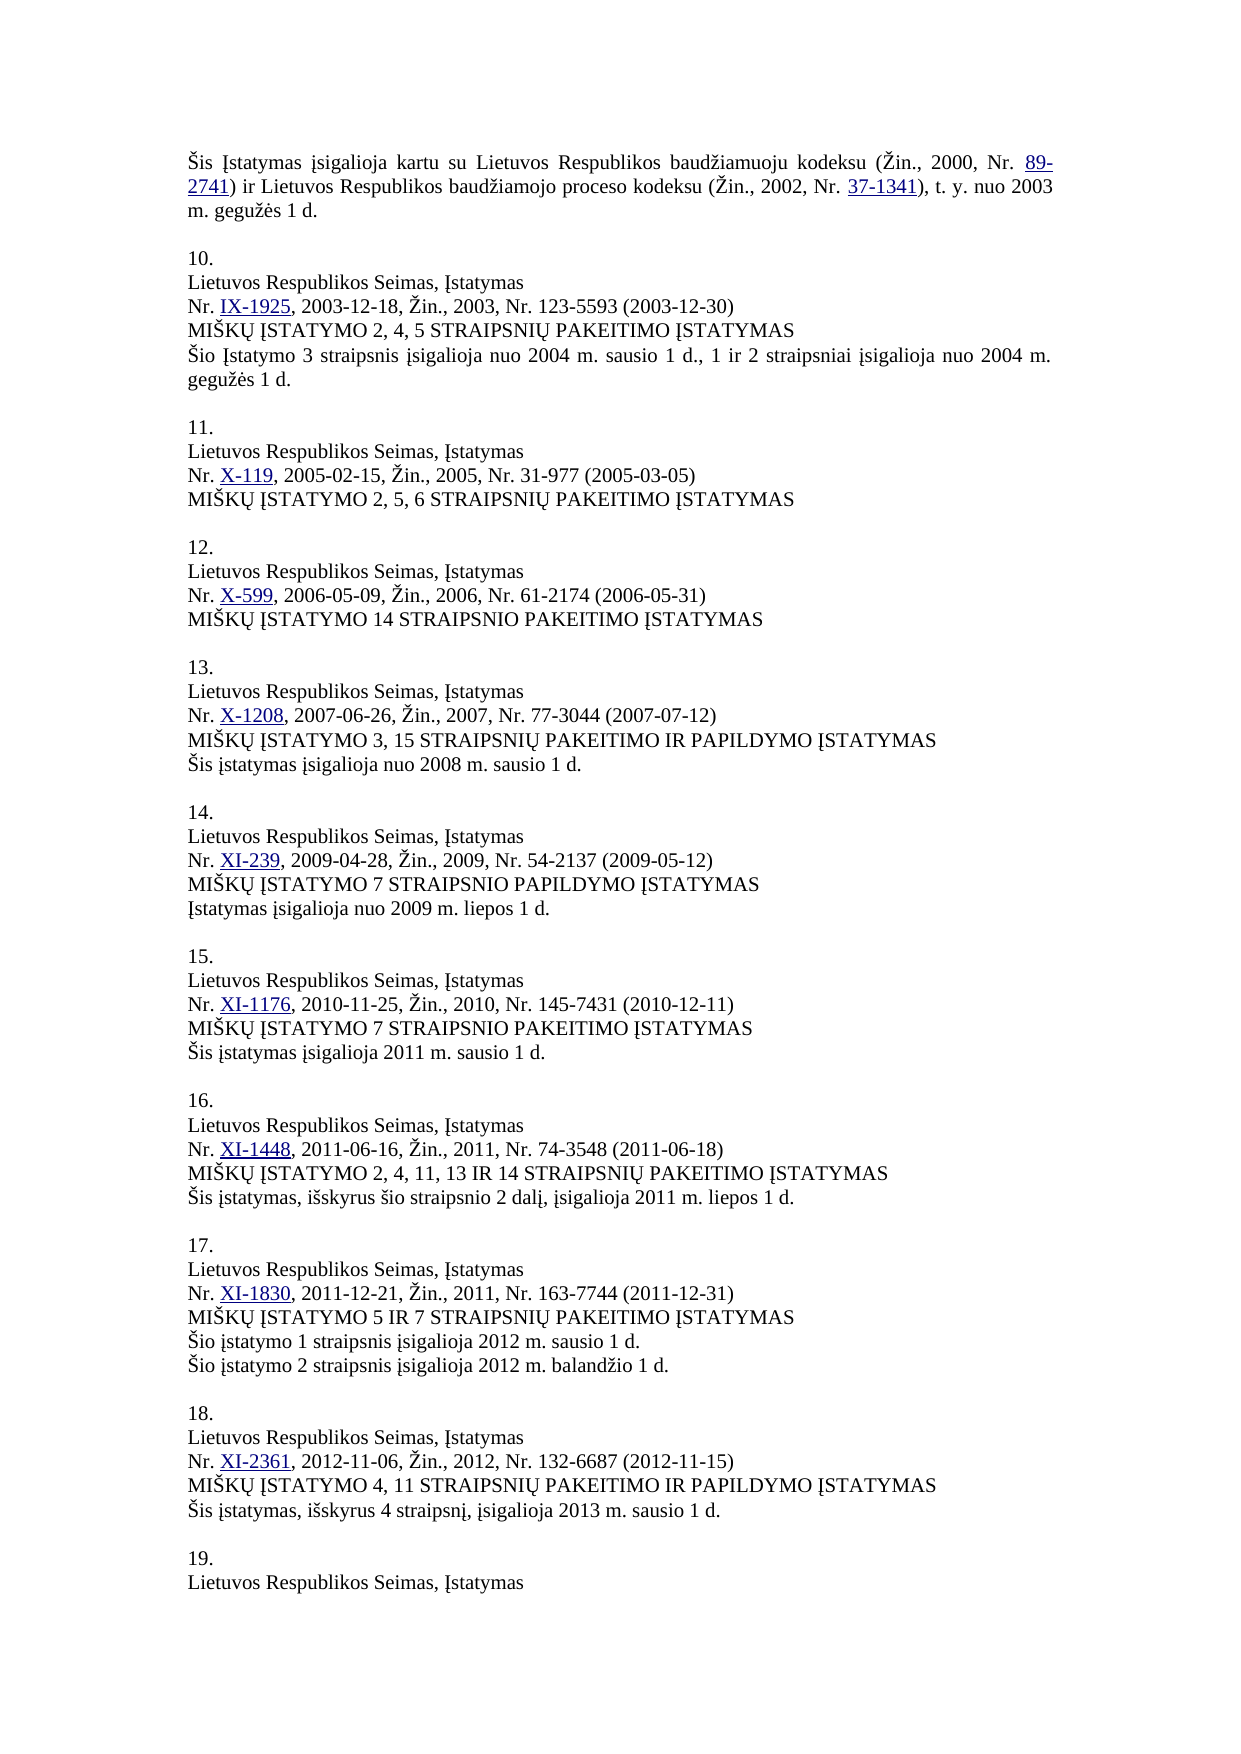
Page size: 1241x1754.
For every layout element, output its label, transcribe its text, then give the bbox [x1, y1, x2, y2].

text 14. [187, 800, 1053, 824]
text Šis įstatymas, išskyrus šio straipsnio 2 dalį, įsigalioja 2011 m. liepos 1 d. [187, 1185, 1053, 1209]
text MIŠKŲ ĮSTATYMO 2, 4, 11, 13 IR 14 STRAIPSNIŲ PAKEITIMO ĮSTATYMAS [187, 1161, 1053, 1185]
text Šis Įstatymas įsigalioja kartu su Lietuvos Respublikos baudžiamuoju kodeksu (Žin., 2000, Nr. 89-2741) ir Lietuvos Respublikos baudžiamojo proceso kodeksu (Žin., 2002, Nr. 37-1341), t. y. nuo 2003 m. gegužės 1 d. [187, 150, 1053, 222]
text 16. [187, 1088, 1053, 1112]
text MIŠKŲ ĮSTATYMO 7 STRAIPSNIO PAPILDYMO ĮSTATYMAS [187, 872, 1053, 896]
text Nr. XI-1448, 2011-06-16, Žin., 2011, Nr. 74-3548 (2011-06-18) [187, 1137, 1053, 1161]
text MIŠKŲ ĮSTATYMO 2, 4, 5 STRAIPSNIŲ PAKEITIMO ĮSTATYMAS [187, 318, 1053, 342]
text Nr. X-599, 2006-05-09, Žin., 2006, Nr. 61-2174 (2006-05-31) [187, 583, 1053, 607]
text Lietuvos Respublikos Seimas, Įstatymas [187, 1112, 1053, 1137]
text Šis įstatymas įsigalioja 2011 m. sausio 1 d. [187, 1040, 1053, 1064]
text Šio įstatymo 2 straipsnis įsigalioja 2012 m. balandžio 1 d. [187, 1353, 1053, 1377]
text Įstatymas įsigalioja nuo 2009 m. liepos 1 d. [187, 896, 1053, 920]
text MIŠKŲ ĮSTATYMO 5 IR 7 STRAIPSNIŲ PAKEITIMO ĮSTATYMAS [187, 1305, 1053, 1329]
text Nr. XI-1176, 2010-11-25, Žin., 2010, Nr. 145-7431 (2010-12-11) [187, 992, 1053, 1016]
text Lietuvos Respublikos Seimas, Įstatymas [187, 968, 1053, 992]
text Lietuvos Respublikos Seimas, Įstatymas [187, 824, 1053, 848]
text Lietuvos Respublikos Seimas, Įstatymas [187, 559, 1053, 583]
text Šio Įstatymo 3 straipsnis įsigalioja nuo 2004 m. sausio 1 d., 1 ir 2 straipsniai įsigalioja nuo 2004 m. gegužės 1 d. [187, 342, 1053, 391]
text 11. [187, 415, 1053, 439]
text Nr. X-1208, 2007-06-26, Žin., 2007, Nr. 77-3044 (2007-07-12) [187, 703, 1053, 727]
text Šis įstatymas įsigalioja nuo 2008 m. sausio 1 d. [187, 752, 1053, 776]
text Lietuvos Respublikos Seimas, Įstatymas [187, 1570, 1053, 1594]
text 10. [187, 246, 1053, 270]
text MIŠKŲ ĮSTATYMO 4, 11 STRAIPSNIŲ PAKEITIMO IR PAPILDYMO ĮSTATYMAS [187, 1473, 1053, 1497]
text Lietuvos Respublikos Seimas, Įstatymas [187, 439, 1053, 463]
text 15. [187, 944, 1053, 968]
text Šis įstatymas, išskyrus 4 straipsnį, įsigalioja 2013 m. sausio 1 d. [187, 1497, 1053, 1522]
text 17. [187, 1233, 1053, 1257]
text Nr. X-119, 2005-02-15, Žin., 2005, Nr. 31-977 (2005-03-05) [187, 463, 1053, 487]
text MIŠKŲ ĮSTATYMO 14 STRAIPSNIO PAKEITIMO ĮSTATYMAS [187, 607, 1053, 631]
text MIŠKŲ ĮSTATYMO 2, 5, 6 STRAIPSNIŲ PAKEITIMO ĮSTATYMAS [187, 487, 1053, 511]
text Šio įstatymo 1 straipsnis įsigalioja 2012 m. sausio 1 d. [187, 1329, 1053, 1353]
text MIŠKŲ ĮSTATYMO 7 STRAIPSNIO PAKEITIMO ĮSTATYMAS [187, 1016, 1053, 1040]
text 18. [187, 1401, 1053, 1425]
text MIŠKŲ ĮSTATYMO 3, 15 STRAIPSNIŲ PAKEITIMO IR PAPILDYMO ĮSTATYMAS [187, 727, 1053, 752]
text Lietuvos Respublikos Seimas, Įstatymas [187, 679, 1053, 703]
text 12. [187, 535, 1053, 559]
text Lietuvos Respublikos Seimas, Įstatymas [187, 1425, 1053, 1449]
text Nr. IX-1925, 2003-12-18, Žin., 2003, Nr. 123-5593 (2003-12-30) [187, 294, 1053, 318]
text Nr. XI-1830, 2011-12-21, Žin., 2011, Nr. 163-7744 (2011-12-31) [187, 1281, 1053, 1305]
text Nr. XI-2361, 2012-11-06, Žin., 2012, Nr. 132-6687 (2012-11-15) [187, 1449, 1053, 1473]
text Lietuvos Respublikos Seimas, Įstatymas [187, 270, 1053, 294]
text Lietuvos Respublikos Seimas, Įstatymas [187, 1257, 1053, 1281]
text 13. [187, 655, 1053, 679]
text 19. [187, 1546, 1053, 1570]
text Nr. XI-239, 2009-04-28, Žin., 2009, Nr. 54-2137 (2009-05-12) [187, 848, 1053, 872]
